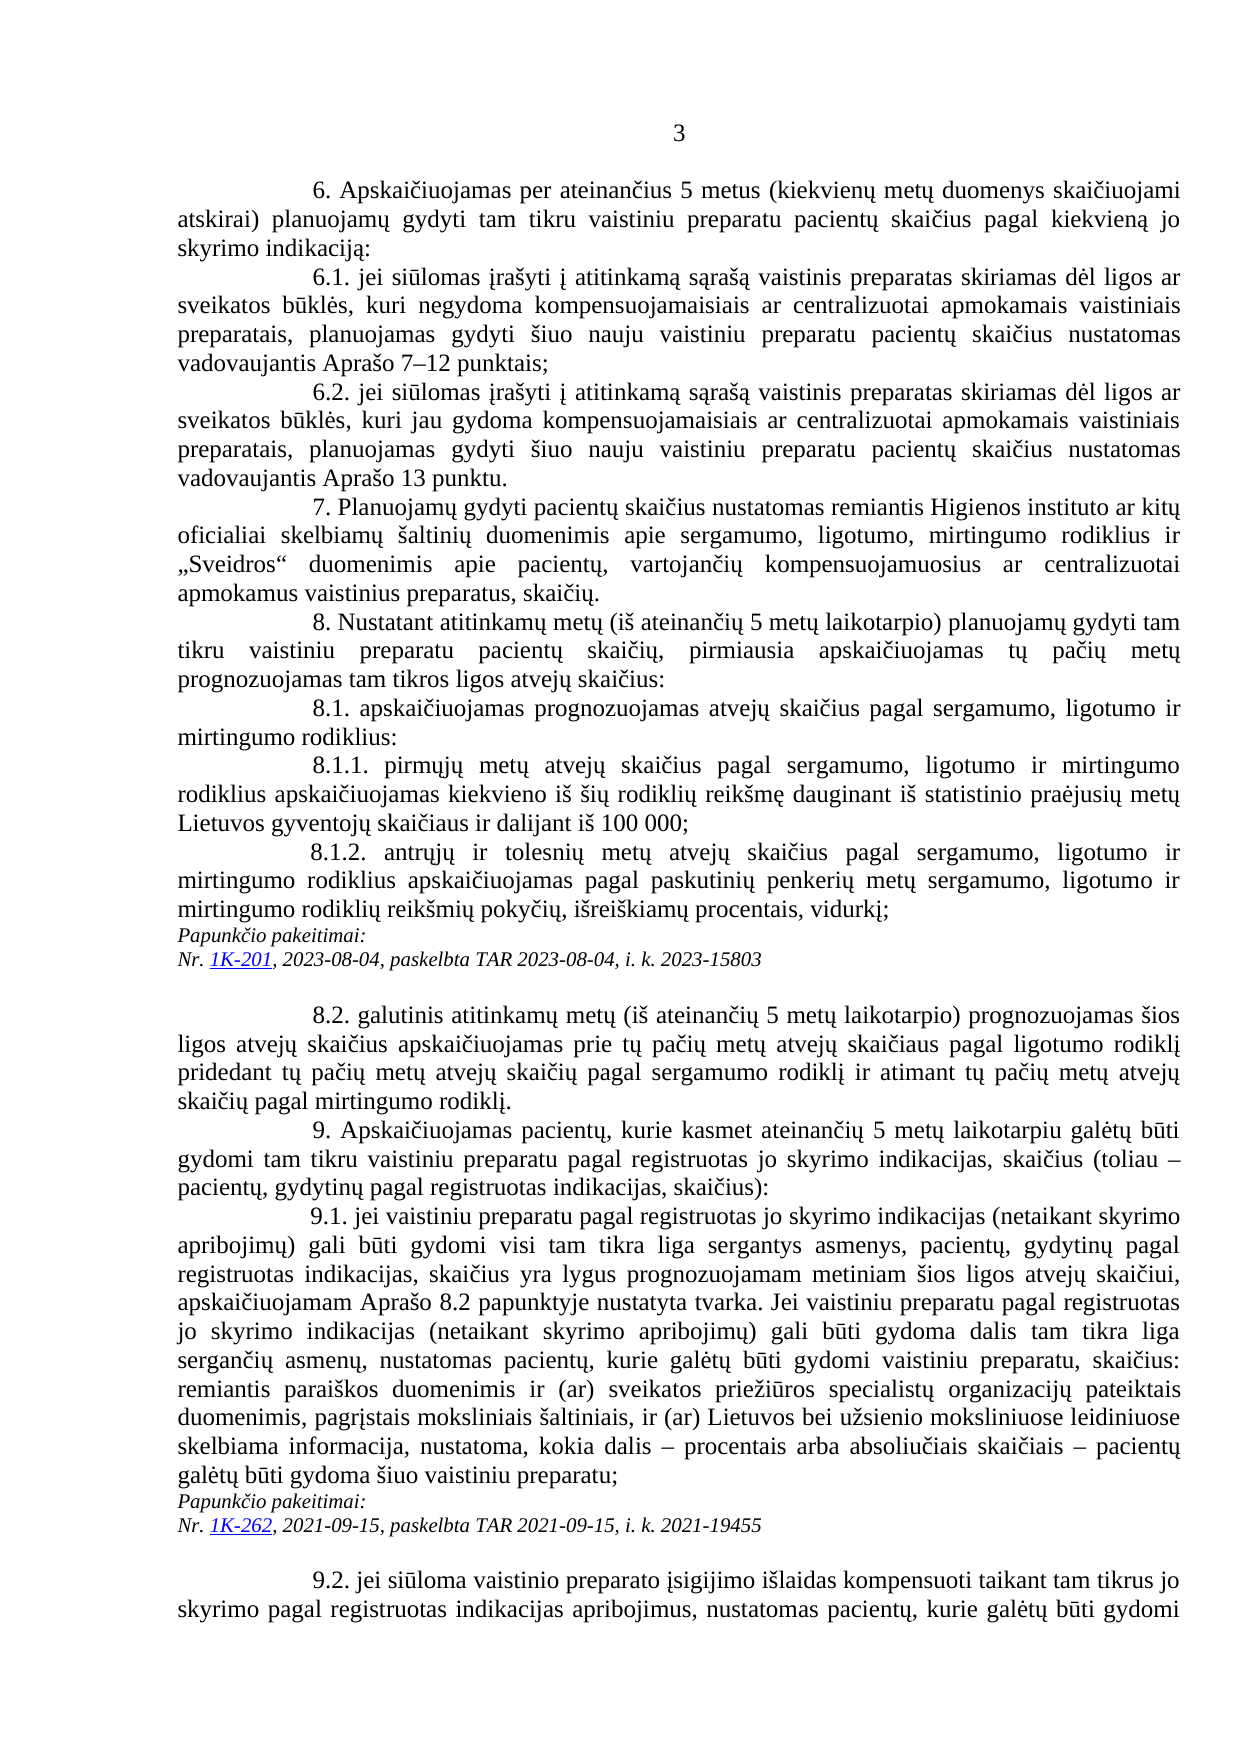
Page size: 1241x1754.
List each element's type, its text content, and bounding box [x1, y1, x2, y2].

text Nr. 1K-262, 2021-09-15, paskelbta TAR 2021-09-15, i. k. 2021-19455 [177, 1513, 1181, 1537]
text 8. Nustatant atitinkamų metų (iš ateinančių 5 metų laikotarpio) planuojamų gydyti tam tikru vaistiniu preparatu pacientų skaičių, pirmiausia apskaičiuojamas tų pačių metų prognozuojamas tam tikros ligos atvejų skaičius: [177, 607, 1181, 693]
text Papunkčio pakeitimai: [177, 1489, 1181, 1513]
text Nr. 1K-201, 2023-08-04, paskelbta TAR 2023-08-04, i. k. 2023-15803 [177, 947, 1181, 971]
text 8.1.2. antrųjų ir tolesnių metų atvejų skaičius pagal sergamumo, ligotumo ir mirtingumo rodiklius apskaičiuojamas pagal paskutinių penkerių metų sergamumo, ligotumo ir mirtingumo rodiklių reikšmių pokyčių, išreiškiamų procentais, vidurkį; [177, 837, 1181, 923]
text 9.1. jei vaistiniu preparatu pagal registruotas jo skyrimo indikacijas (netaikant skyrimo apribojimų) gali būti gydomi visi tam tikra liga sergantys asmenys, pacientų, gydytinų pagal registruotas indikacijas, skaičius yra lygus prognozuojamam metiniam šios ligos atvejų skaičiui, apskaičiuojamam Aprašo 8.2 papunktyje nustatyta tvarka. Jei vaistiniu preparatu pagal registruotas jo skyrimo indikacijas (netaikant skyrimo apribojimų) gali būti gydoma dalis tam tikra liga sergančių asmenų, nustatomas pacientų, kurie galėtų būti gydomi vaistiniu preparatu, skaičius: remiantis paraiškos duomenimis ir (ar) sveikatos priežiūros specialistų organizacijų pateiktais duomenimis, pagrįstais moksliniais šaltiniais, ir (ar) Lietuvos bei užsienio moksliniuose leidiniuose skelbiama informacija, nustatoma, kokia dalis – procentais arba absoliučiais skaičiais – pacientų galėtų būti gydoma šiuo vaistiniu preparatu; [177, 1201, 1181, 1489]
text Papunkčio pakeitimai: [177, 923, 1181, 947]
text 6.2. jei siūlomas įrašyti į atitinkamą sąrašą vaistinis preparatas skiriamas dėl ligos ar sveikatos būklės, kuri jau gydoma kompensuojamaisiais ar centralizuotai apmokamais vaistiniais preparatais, planuojamas gydyti šiuo nauju vaistiniu preparatu pacientų skaičius nustatomas vadovaujantis Aprašo 13 punktu. [177, 377, 1181, 492]
text 8.1.1. pirmųjų metų atvejų skaičius pagal sergamumo, ligotumo ir mirtingumo rodiklius apskaičiuojamas kiekvieno iš šių rodiklių reikšmę dauginant iš statistinio praėjusių metų Lietuvos gyventojų skaičiaus ir dalijant iš 100 000; [177, 751, 1181, 837]
text 6. Apskaičiuojamas per ateinančius 5 metus (kiekvienų metų duomenys skaičiuojami atskirai) planuojamų gydyti tam tikru vaistiniu preparatu pacientų skaičius pagal kiekvieną jo skyrimo indikaciją: [177, 176, 1181, 262]
text 8.2. galutinis atitinkamų metų (iš ateinančių 5 metų laikotarpio) prognozuojamas šios ligos atvejų skaičius apskaičiuojamas prie tų pačių metų atvejų skaičiaus pagal ligotumo rodiklį pridedant tų pačių metų atvejų skaičių pagal sergamumo rodiklį ir atimant tų pačių metų atvejų skaičių pagal mirtingumo rodiklį. [177, 1000, 1181, 1115]
text 7. Planuojamų gydyti pacientų skaičius nustatomas remiantis Higienos instituto ar kitų oficialiai skelbiamų šaltinių duomenimis apie sergamumo, ligotumo, mirtingumo rodiklius ir „Sveidros“ duomenimis apie pacientų, vartojančių kompensuojamuosius ar centralizuotai apmokamus vaistinius preparatus, skaičių. [177, 492, 1181, 607]
text 8.1. apskaičiuojamas prognozuojamas atvejų skaičius pagal sergamumo, ligotumo ir mirtingumo rodiklius: [177, 693, 1181, 751]
text 9. Apskaičiuojamas pacientų, kurie kasmet ateinančių 5 metų laikotarpiu galėtų būti gydomi tam tikru vaistiniu preparatu pagal registruotas jo skyrimo indikacijas, skaičius (toliau – pacientų, gydytinų pagal registruotas indikacijas, skaičius): [177, 1115, 1181, 1201]
text 6.1. jei siūlomas įrašyti į atitinkamą sąrašą vaistinis preparatas skiriamas dėl ligos ar sveikatos būklės, kuri negydoma kompensuojamaisiais ar centralizuotai apmokamais vaistiniais preparatais, planuojamas gydyti šiuo nauju vaistiniu preparatu pacientų skaičius nustatomas vadovaujantis Aprašo 7–12 punktais; [177, 262, 1181, 377]
text 9.2. jei siūloma vaistinio preparato įsigijimo išlaidas kompensuoti taikant tam tikrus jo skyrimo pagal registruotas indikacijas apribojimus, nustatomas pacientų, kurie galėtų būti gydomi [177, 1566, 1181, 1623]
